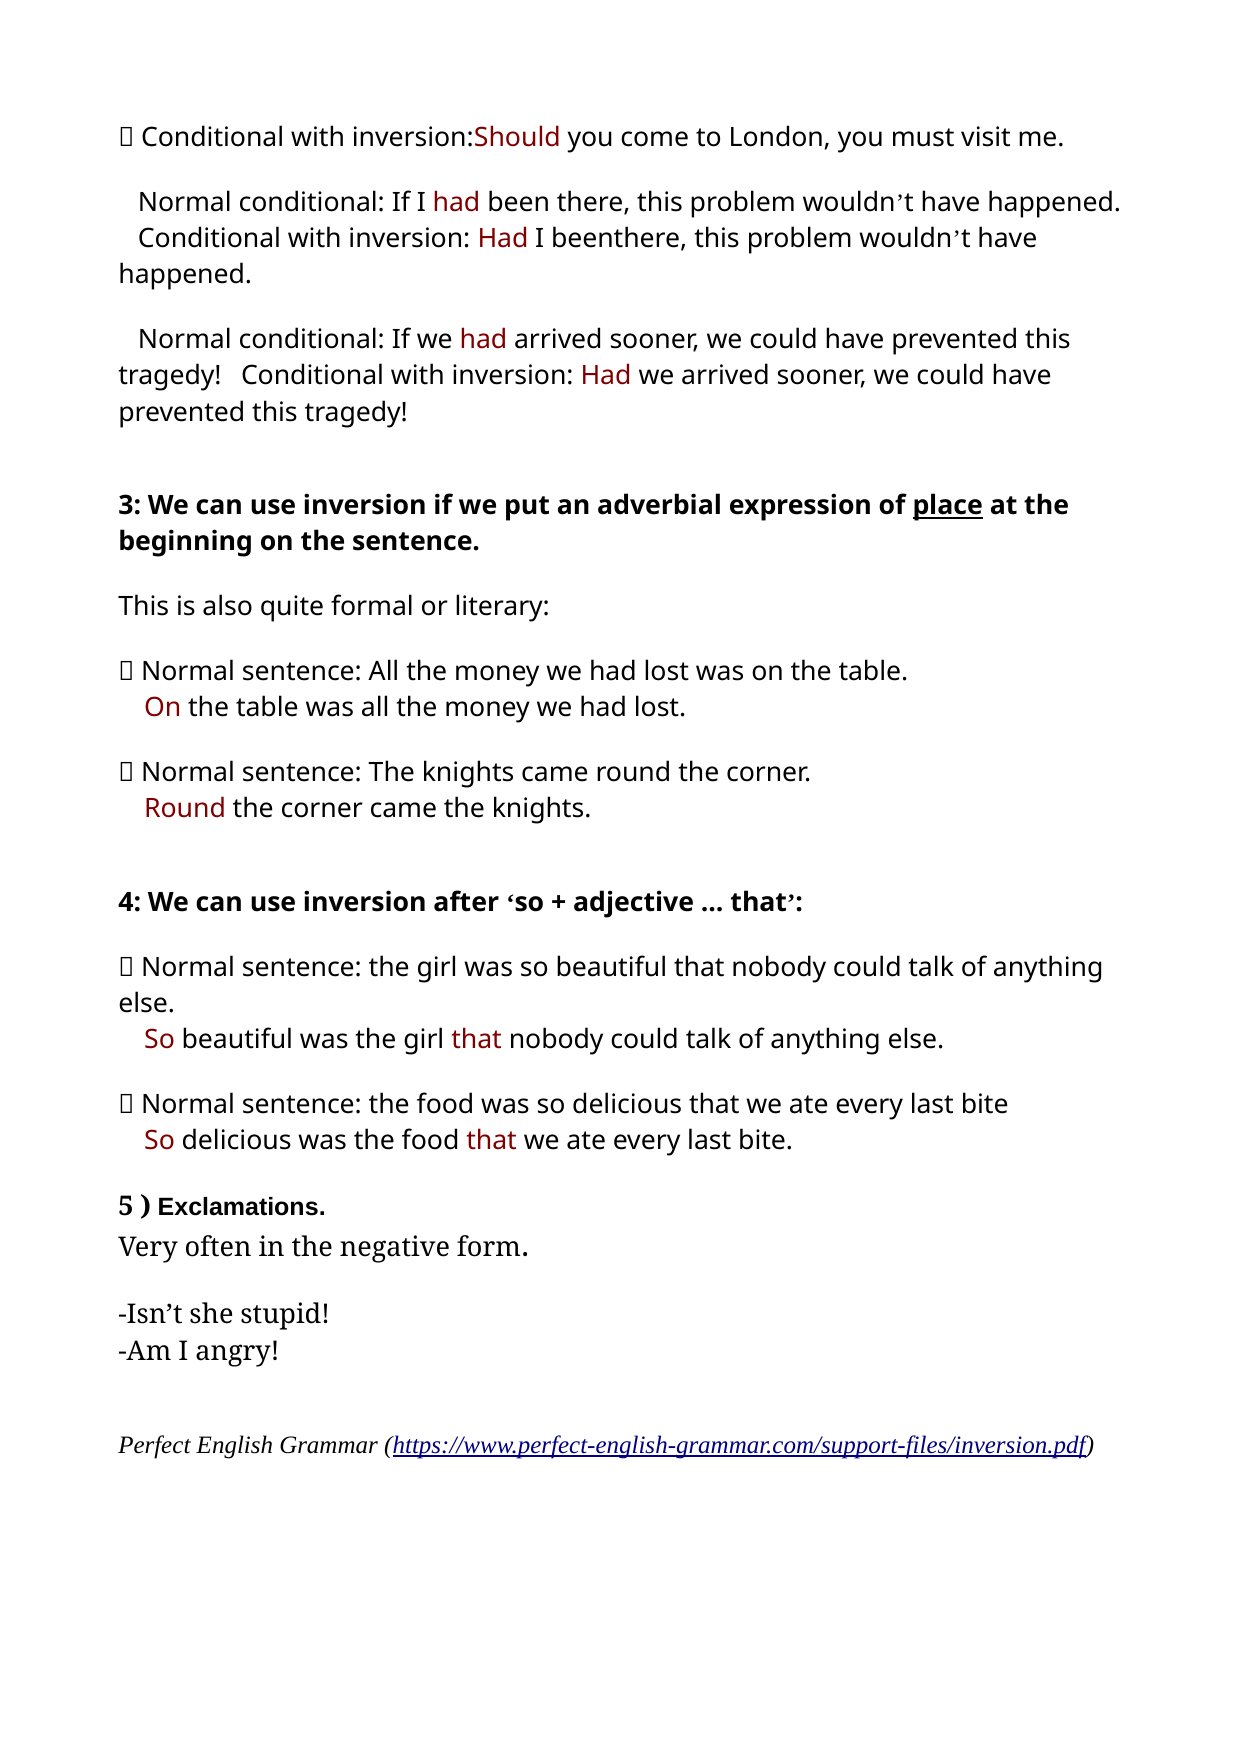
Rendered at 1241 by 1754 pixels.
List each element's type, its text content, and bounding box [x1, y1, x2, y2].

text  So beautiful was the girl that nobody could talk of anything else. [118, 1020, 1122, 1056]
text 3: We can use inversion if we put an adverbial expression of place at the beginning on the sentence. [118, 486, 1122, 558]
text -Isn’t she stupid! [118, 1294, 1122, 1331]
text  Normal sentence: the girl was so beautiful that nobody could talk of anything else. [118, 948, 1122, 1020]
text  Normal sentence: All the money we had lost was on the table. [118, 652, 1122, 688]
text This is also quite formal or literary: [118, 587, 1122, 623]
text  Round the corner came the knights. [118, 789, 1122, 825]
text  Normal sentence: the food was so delicious that we ate every last bite [118, 1085, 1122, 1121]
text  Normal sentence: The knights came round the corner. [118, 753, 1122, 789]
text Normal conditional: If I had been there, this problem wouldn’t have happened. Conditional with inversion: Had I beenthere, this problem wouldn’t have happened. [118, 183, 1122, 291]
text Very often in the negative form. [118, 1223, 1122, 1266]
text  On the table was all the money we had lost. [118, 688, 1122, 724]
text  So delicious was the food that we ate every last bite. [118, 1121, 1122, 1157]
text  Conditional with inversion:Should you come to London, you must visit me. [118, 118, 1122, 154]
text -Am I angry! [118, 1331, 1122, 1368]
text Perfect English Grammar (https://www.perfect-english-grammar.com/support-files/inversion.pdf) [118, 1430, 1122, 1459]
text Normal conditional: If we had arrived sooner, we could have prevented this tragedy!Conditional with inversion: Had we arrived sooner, we could have prevented this tragedy! [118, 320, 1122, 429]
text 4: We can use inversion after ‘so + adjective ... that’: [118, 883, 1122, 919]
text 5 ) Exclamations. [118, 1186, 1122, 1223]
